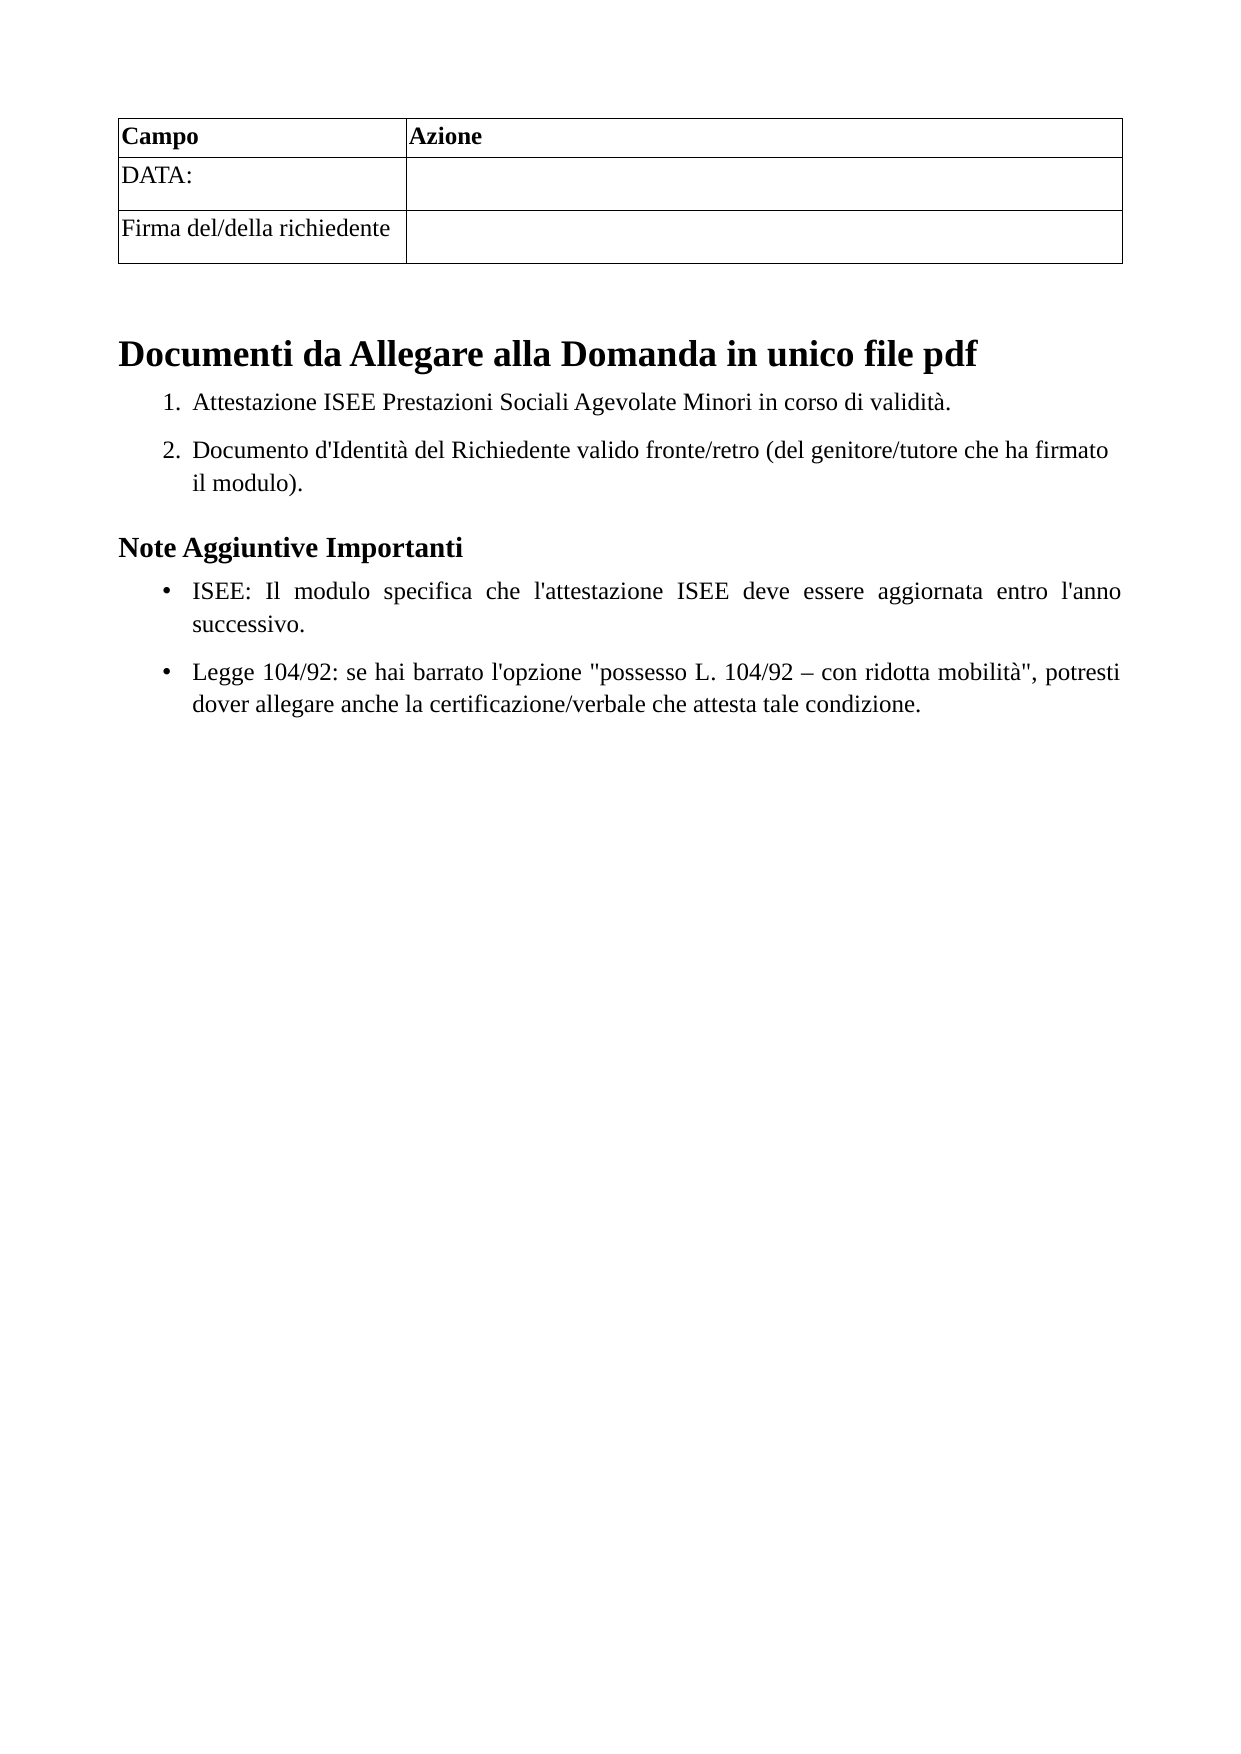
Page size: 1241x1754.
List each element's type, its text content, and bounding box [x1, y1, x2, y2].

table_cell [407, 158, 1122, 210]
list Legge 104/92: se hai barrato l'opzione "possesso L. 104/92 – con ridotta mobilità", potresti dover allegare anche la certificazione/verbale che attesta tale condizione. [162, 657, 1122, 718]
table_cell DATA: [119, 158, 406, 210]
table_header Azione [407, 119, 1122, 157]
subtitle Documenti da Allegare alla Domanda in unico file pdf [118, 331, 1122, 374]
table_header Campo [119, 119, 406, 157]
list Attestazione ISEE Prestazioni Sociali Agevolate Minori in corso di validità. [162, 387, 1122, 416]
table_cell [407, 211, 1122, 263]
list ISEE: Il modulo specifica che l'attestazione ISEE deve essere aggiornata entro l'anno successivo. [162, 576, 1122, 638]
subtitle Note Aggiuntive Importanti [118, 530, 1122, 563]
list Documento d'Identità del Richiedente valido fronte/retro (del genitore/tutore che ha firmato il modulo). [162, 435, 1122, 496]
table_cell Firma del/della richiedente [119, 211, 406, 263]
